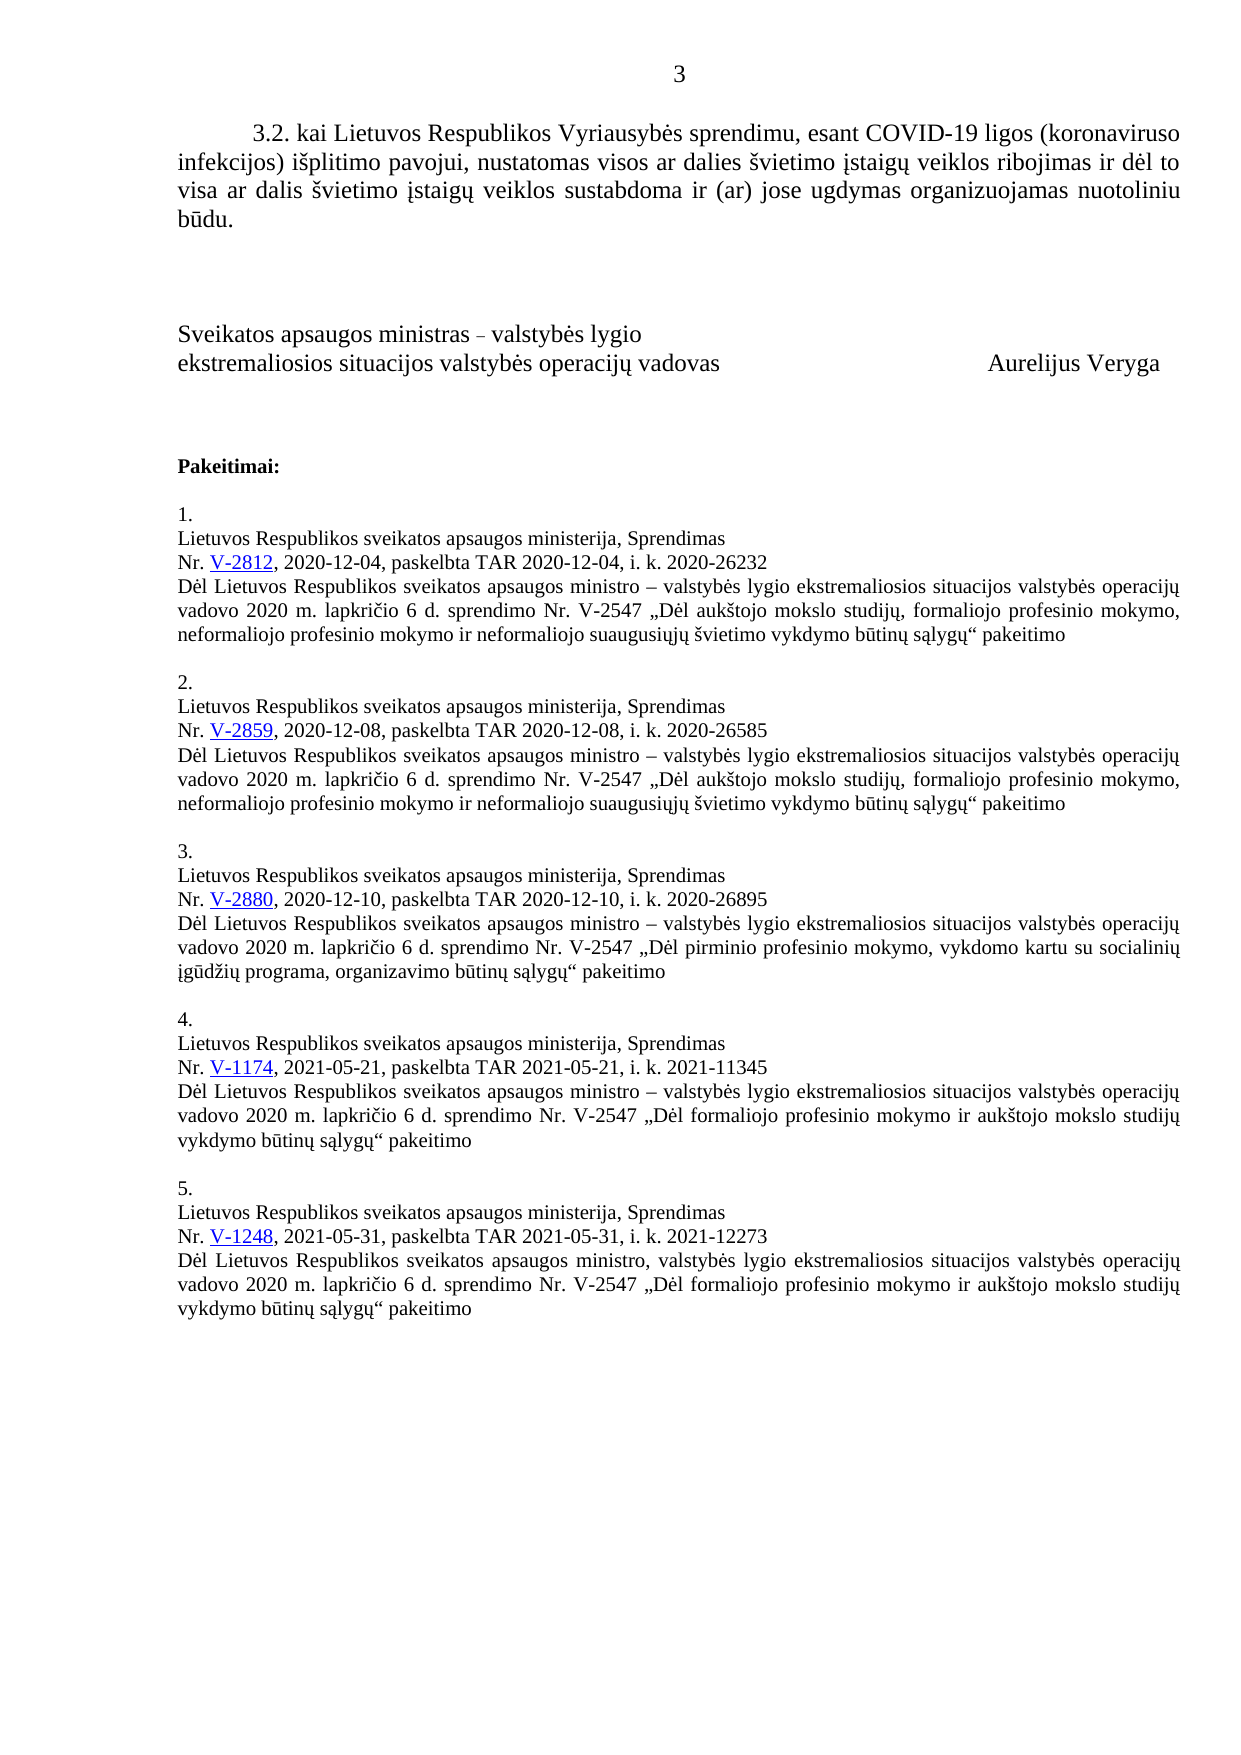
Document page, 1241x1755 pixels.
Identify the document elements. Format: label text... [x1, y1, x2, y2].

text Sveikatos apsaugos ministras _ valstybės lygio [177, 319, 1181, 348]
text Lietuvos Respublikos sveikatos apsaugos ministerija, Sprendimas [177, 1200, 1181, 1224]
text Dėl Lietuvos Respublikos sveikatos apsaugos ministro – valstybės lygio ekstremaliosios situacijos valstybės operacijų vadovo 2020 m. lapkričio 6 d. sprendimo Nr. V-2547 „Dėl aukštojo mokslo studijų, formaliojo profesinio mokymo, neformaliojo profesinio mokymo ir neformaliojo suaugusiųjų švietimo vykdymo būtinų sąlygų“ pakeitimo [177, 574, 1181, 646]
text Dėl Lietuvos Respublikos sveikatos apsaugos ministro, valstybės lygio ekstremaliosios situacijos valstybės operacijų vadovo 2020 m. lapkričio 6 d. sprendimo Nr. V-2547 „Dėl formaliojo profesinio mokymo ir aukštojo mokslo studijų vykdymo būtinų sąlygų“ pakeitimo [177, 1248, 1181, 1320]
text Lietuvos Respublikos sveikatos apsaugos ministerija, Sprendimas [177, 694, 1181, 718]
text Nr. V-2812, 2020-12-04, paskelbta TAR 2020-12-04, i. k. 2020-26232 [177, 550, 1181, 574]
text Nr. V-1248, 2021-05-31, paskelbta TAR 2021-05-31, i. k. 2021-12273 [177, 1224, 1181, 1248]
text Dėl Lietuvos Respublikos sveikatos apsaugos ministro – valstybės lygio ekstremaliosios situacijos valstybės operacijų vadovo 2020 m. lapkričio 6 d. sprendimo Nr. V-2547 „Dėl aukštojo mokslo studijų, formaliojo profesinio mokymo, neformaliojo profesinio mokymo ir neformaliojo suaugusiųjų švietimo vykdymo būtinų sąlygų“ pakeitimo [177, 742, 1181, 815]
text 5. [177, 1176, 1181, 1200]
text 3. [177, 839, 1181, 863]
text Dėl Lietuvos Respublikos sveikatos apsaugos ministro – valstybės lygio ekstremaliosios situacijos valstybės operacijų vadovo 2020 m. lapkričio 6 d. sprendimo Nr. V-2547 „Dėl formaliojo profesinio mokymo ir aukštojo mokslo studijų vykdymo būtinų sąlygų“ pakeitimo [177, 1079, 1181, 1152]
text Lietuvos Respublikos sveikatos apsaugos ministerija, Sprendimas [177, 526, 1181, 550]
text 2. [177, 670, 1181, 694]
text Nr. V-1174, 2021-05-21, paskelbta TAR 2021-05-21, i. k. 2021-11345 [177, 1055, 1181, 1079]
text 1. [177, 502, 1181, 526]
text Lietuvos Respublikos sveikatos apsaugos ministerija, Sprendimas [177, 863, 1181, 887]
text 4. [177, 1007, 1181, 1031]
text Nr. V-2859, 2020-12-08, paskelbta TAR 2020-12-08, i. k. 2020-26585 [177, 718, 1181, 742]
text Nr. V-2880, 2020-12-10, paskelbta TAR 2020-12-10, i. k. 2020-26895 [177, 887, 1181, 911]
text ekstremaliosios situacijos valstybės operacijų vadovas Aurelijus Veryga [177, 348, 1181, 377]
text 3.2. kai Lietuvos Respublikos Vyriausybės sprendimu, esant COVID-19 ligos (koronaviruso infekcijos) išplitimo pavojui, nustatomas visos ar dalies švietimo įstaigų veiklos ribojimas ir dėl to visa ar dalis švietimo įstaigų veiklos sustabdoma ir (ar) jose ugdymas organizuojamas nuotoliniu būdu. [177, 118, 1181, 233]
text Pakeitimai: [177, 454, 1181, 478]
text Lietuvos Respublikos sveikatos apsaugos ministerija, Sprendimas [177, 1031, 1181, 1055]
text Dėl Lietuvos Respublikos sveikatos apsaugos ministro – valstybės lygio ekstremaliosios situacijos valstybės operacijų vadovo 2020 m. lapkričio 6 d. sprendimo Nr. V-2547 „Dėl pirminio profesinio mokymo, vykdomo kartu su socialinių įgūdžių programa, organizavimo būtinų sąlygų“ pakeitimo [177, 911, 1181, 983]
